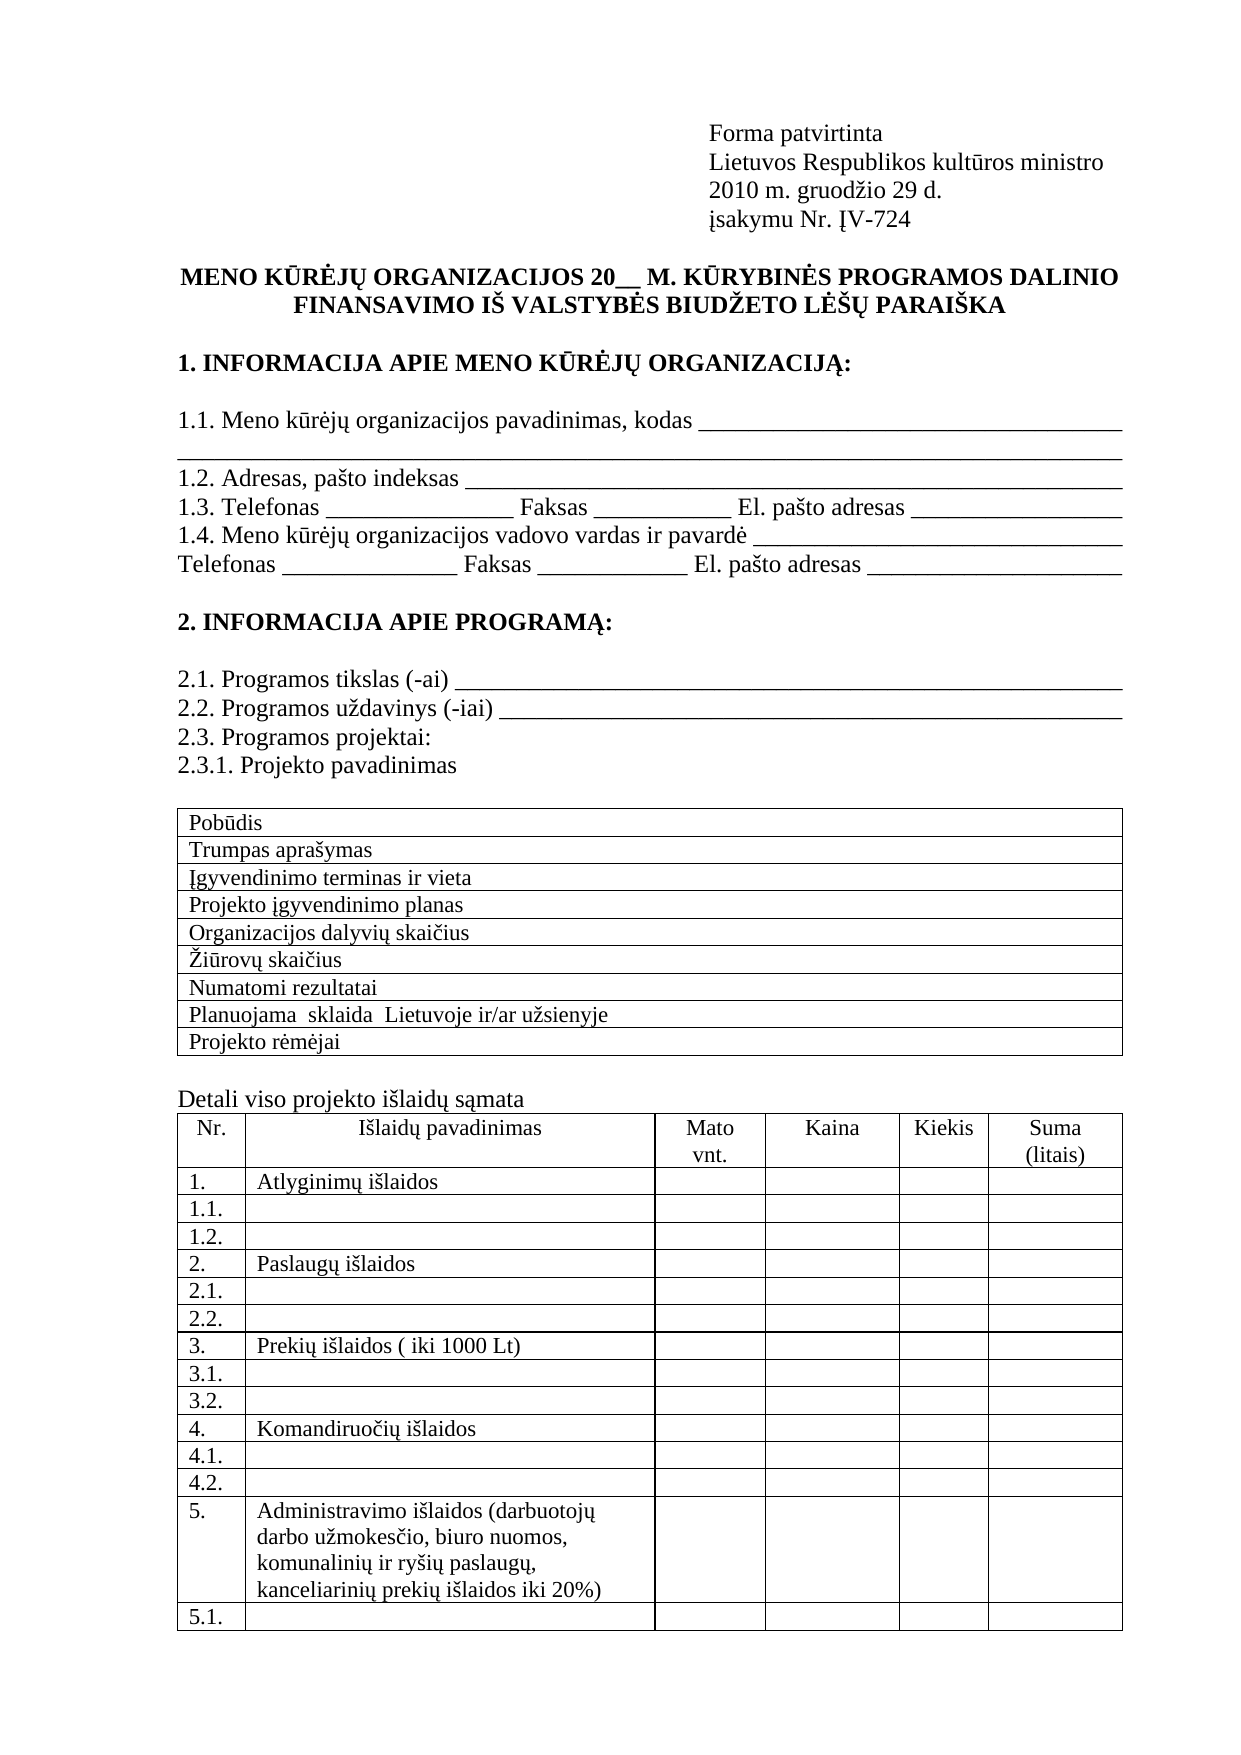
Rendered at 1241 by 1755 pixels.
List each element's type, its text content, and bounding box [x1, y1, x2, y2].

table_cell [656, 1305, 765, 1331]
table_cell [656, 1223, 765, 1249]
text įsakymu Nr. ĮV-724 [177, 204, 1122, 233]
table_cell [900, 1250, 988, 1277]
text Forma patvirtinta [177, 118, 1122, 147]
table_cell [900, 1195, 988, 1222]
table_cell [656, 1603, 765, 1629]
table_header Suma (litais) [989, 1114, 1122, 1167]
table_cell [656, 1168, 765, 1194]
table_cell [246, 1469, 654, 1496]
table_cell [246, 1195, 654, 1222]
table_cell [656, 1387, 765, 1413]
table_cell 1. [178, 1168, 245, 1194]
table_cell [900, 1442, 988, 1468]
table_header Kaina [766, 1114, 899, 1167]
text 1. INFORMACIJA APIE MENO KŪRĖJŲ ORGANIZACIJĄ: [177, 348, 1122, 377]
table_cell [246, 1442, 654, 1468]
table_header Mato vnt. [656, 1114, 765, 1167]
table_cell [900, 1333, 988, 1359]
table_cell Administravimo išlaidos (darbuotojų darbo užmokesčio, biuro nuomos, komunalinių ir ryšių paslaugų, kanceliarinių prekių išlaidos iki 20%) [246, 1497, 654, 1602]
table_cell [766, 1387, 899, 1413]
table_cell 2. [178, 1250, 245, 1277]
table_cell [766, 1195, 899, 1222]
table_cell [900, 1223, 988, 1249]
text 2.3.1. Projekto pavadinimas [177, 751, 1122, 779]
table_cell 4.2. [178, 1469, 245, 1496]
table_cell 5.1. [178, 1603, 245, 1629]
table_cell [766, 1278, 899, 1304]
table_cell Organizacijos dalyvių skaičius [178, 919, 1122, 945]
table_cell [900, 1603, 988, 1629]
table_cell Prekių išlaidos ( iki 1000 Lt) [246, 1333, 654, 1359]
text _ [177, 434, 1122, 459]
table_cell 4.1. [178, 1442, 245, 1468]
table_cell [900, 1168, 988, 1194]
table_header Pobūdis [178, 809, 1122, 836]
text 1.1. Meno kūrėjų organizacijos pavadinimas, kodas [177, 406, 1122, 434]
table_cell [766, 1469, 899, 1496]
table_header Išlaidų pavadinimas [246, 1114, 654, 1167]
table_cell [900, 1387, 988, 1413]
table_cell [989, 1333, 1122, 1359]
table_cell 3.1. [178, 1360, 245, 1386]
table_cell [246, 1360, 654, 1386]
table_cell [900, 1497, 988, 1602]
table_cell [989, 1250, 1122, 1277]
table_cell [766, 1223, 899, 1249]
text 2.2. Programos uždavinys (-iai) [177, 693, 1122, 722]
table_cell [766, 1360, 899, 1386]
table_cell [246, 1603, 654, 1629]
table_cell Žiūrovų skaičius [178, 946, 1122, 972]
table_cell Atlyginimų išlaidos [246, 1168, 654, 1194]
table_cell [246, 1387, 654, 1413]
table_cell Numatomi rezultatai [178, 974, 1122, 1000]
table_cell Paslaugų išlaidos [246, 1250, 654, 1277]
text 2.3. Programos projektai: [177, 722, 1122, 751]
table_cell [989, 1360, 1122, 1386]
table_cell [766, 1603, 899, 1629]
table_cell 4. [178, 1415, 245, 1441]
text 2. INFORMACIJA APIE PROGRAMĄ: [177, 607, 1122, 636]
table_cell [900, 1360, 988, 1386]
table_cell 1.1. [178, 1195, 245, 1222]
table_cell [900, 1305, 988, 1331]
table_cell [656, 1195, 765, 1222]
table_cell [246, 1223, 654, 1249]
table_cell [656, 1442, 765, 1468]
table_cell 5. [178, 1497, 245, 1602]
text 1.4. Meno kūrėjų organizacijos vadovo vardas ir pavardė [177, 521, 1122, 549]
table_header Nr. [178, 1114, 245, 1167]
table_cell [900, 1415, 988, 1441]
table_cell [766, 1168, 899, 1194]
table_cell Įgyvendinimo terminas ir vieta [178, 864, 1122, 890]
table_cell Planuojama sklaida Lietuvoje ir/ar užsienyje [178, 1001, 1122, 1027]
table_cell [656, 1333, 765, 1359]
text 2.1. Programos tikslas (-ai) [177, 664, 1122, 693]
table_cell [656, 1278, 765, 1304]
table_cell Projekto rėmėjai [178, 1028, 1122, 1055]
table_cell 2.1. [178, 1278, 245, 1304]
table_cell [656, 1469, 765, 1496]
table_cell 2.2. [178, 1305, 245, 1331]
table_cell [766, 1415, 899, 1441]
table_cell [900, 1278, 988, 1304]
table_cell [989, 1168, 1122, 1194]
table_cell [989, 1497, 1122, 1602]
table_cell [766, 1333, 899, 1359]
table_cell [766, 1497, 899, 1602]
table_cell [989, 1415, 1122, 1441]
table_cell Komandiruočių išlaidos [246, 1415, 654, 1441]
table_cell [989, 1278, 1122, 1304]
text 2010 m. gruodžio 29 d. [177, 176, 1122, 204]
table_cell [989, 1305, 1122, 1331]
table_cell 1.2. [178, 1223, 245, 1249]
table_cell [656, 1497, 765, 1602]
table_cell 3. [178, 1333, 245, 1359]
table_cell [989, 1195, 1122, 1222]
text Lietuvos Respublikos kultūros ministro [177, 147, 1122, 176]
table_cell Projekto įgyvendinimo planas [178, 891, 1122, 918]
text Detali viso projekto išlaidų sąmata [177, 1084, 1122, 1113]
table_cell [766, 1250, 899, 1277]
table_cell [246, 1278, 654, 1304]
table_cell [989, 1387, 1122, 1413]
text Telefonas ______________ Faksas ____________ El. pašto adresas [177, 549, 1122, 578]
table_cell [989, 1442, 1122, 1468]
table_cell [246, 1305, 654, 1331]
text 1.3. Telefonas _______________ Faksas ___________ El. pašto adresas [177, 492, 1122, 521]
table_header Kiekis [900, 1114, 988, 1167]
table_cell 3.2. [178, 1387, 245, 1413]
table_cell [766, 1442, 899, 1468]
table_cell [989, 1603, 1122, 1629]
table_cell [656, 1415, 765, 1441]
table_cell [989, 1469, 1122, 1496]
table_cell Trumpas aprašymas [178, 837, 1122, 863]
table_cell [766, 1305, 899, 1331]
table_cell [989, 1223, 1122, 1249]
table_cell [900, 1469, 988, 1496]
table_cell [656, 1250, 765, 1277]
text MENO KŪRĖJŲ ORGANIZACIJOS 20__ M. KŪRYBINĖS PROGRAMOS DALINIO FINANSAVIMO IŠ VALSTYBĖS BIUDŽETO LĖŠŲ PARAIŠKA [177, 262, 1122, 319]
text 1.2. Adresas, pašto indeksas [177, 463, 1122, 492]
table_cell [656, 1360, 765, 1386]
